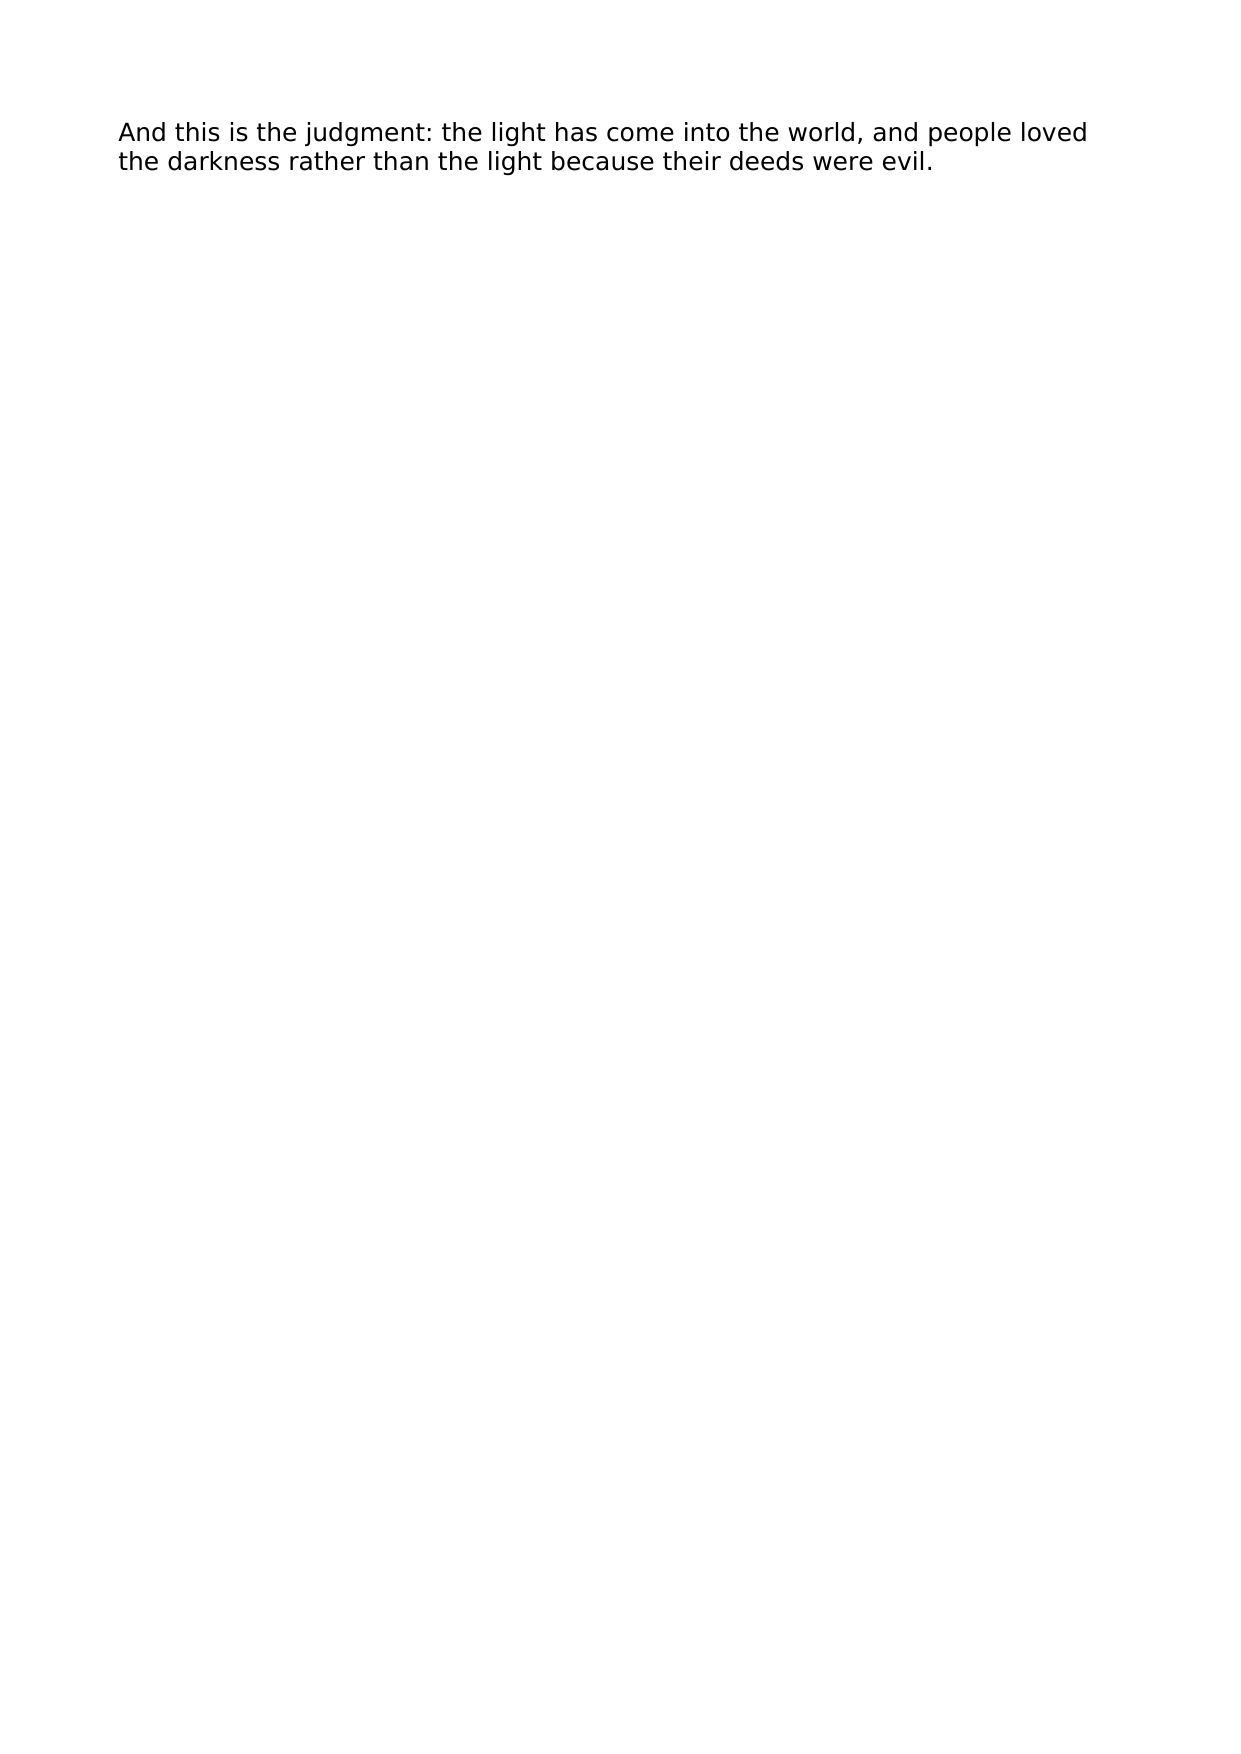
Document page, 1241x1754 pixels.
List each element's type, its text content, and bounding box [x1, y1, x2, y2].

text And this is the judgment: the light has come into the world, and people loved the darkness rather than the light because their deeds were evil. [118, 118, 1122, 176]
